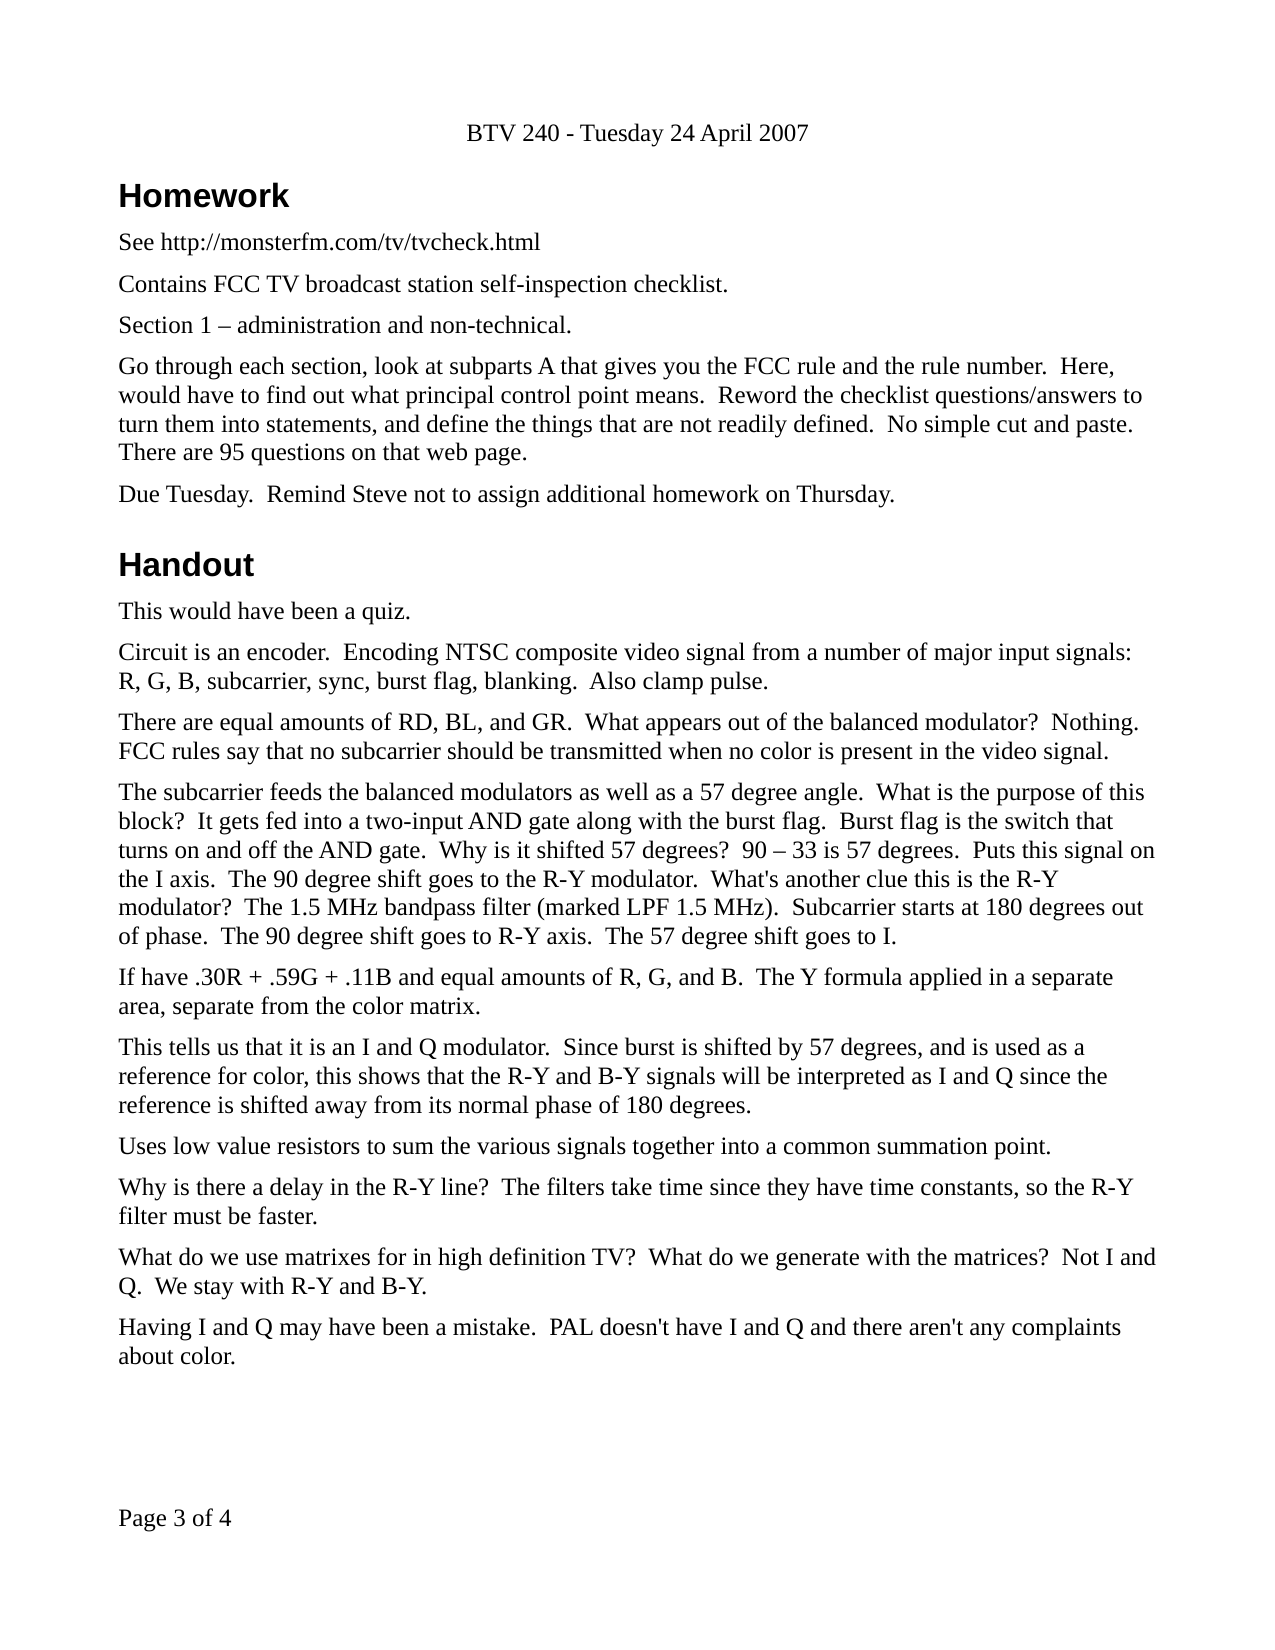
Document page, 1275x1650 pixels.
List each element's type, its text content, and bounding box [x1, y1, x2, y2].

text Contains FCC TV broadcast station self-inspection checklist. [118, 269, 1157, 297]
text What do we use matrixes for in high definition TV? What do we generate with the matrices? Not I and Q. We stay with R-Y and B-Y. [118, 1242, 1157, 1300]
text Section 1 – administration and non-technical. [118, 310, 1157, 339]
text Having I and Q may have been a mistake. PAL doesn't have I and Q and there aren't any complaints about color. [118, 1312, 1157, 1370]
text The subcarrier feeds the balanced modulators as well as a 57 degree angle. What is the purpose of this block? It gets fed into a two-input AND gate along with the burst flag. Burst flag is the switch that turns on and off the AND gate. Why is it shifted 57 degrees? 90 – 33 is 57 degrees. Puts this signal on the I axis. The 90 degree shift goes to the R-Y modulator. What's another clue this is the R-Y modulator? The 1.5 MHz bandpass filter (marked LPF 1.5 MHz). Subcarrier starts at 180 degrees out of phase. The 90 degree shift goes to R-Y axis. The 57 degree shift goes to I. [118, 777, 1157, 950]
text Uses low value resistors to sum the various signals together into a common summation point. [118, 1131, 1157, 1160]
text Go through each section, look at subparts A that gives you the FCC rule and the rule number. Here, would have to find out what principal control point means. Reword the checklist questions/answers to turn them into statements, and define the things that are not readily defined. No simple cut and paste. There are 95 questions on that web page. [118, 351, 1157, 466]
subtitle Homework [118, 176, 1157, 215]
text Due Tuesday. Remind Steve not to assign additional homework on Thursday. [118, 479, 1157, 507]
text See http://monsterfm.com/tv/tvcheck.html [118, 227, 1157, 256]
text Why is there a delay in the R-Y line? The filters take time since they have time constants, so the R-Y filter must be faster. [118, 1172, 1157, 1230]
subtitle Handout [118, 545, 1157, 584]
text This would have been a quiz. [118, 596, 1157, 625]
text This tells us that it is an I and Q modulator. Since burst is shifted by 57 degrees, and is used as a reference for color, this shows that the R-Y and B-Y signals will be interpreted as I and Q since the reference is shifted away from its normal phase of 180 degrees. [118, 1032, 1157, 1119]
text There are equal amounts of RD, BL, and GR. What appears out of the balanced modulator? Nothing. FCC rules say that no subcarrier should be transmitted when no color is present in the video signal. [118, 707, 1157, 765]
text Circuit is an encoder. Encoding NTSC composite video signal from a number of major input signals: R, G, B, subcarrier, sync, burst flag, blanking. Also clamp pulse. [118, 637, 1157, 695]
text If have .30R + .59G + .11B and equal amounts of R, G, and B. The Y formula applied in a separate area, separate from the color matrix. [118, 962, 1157, 1020]
